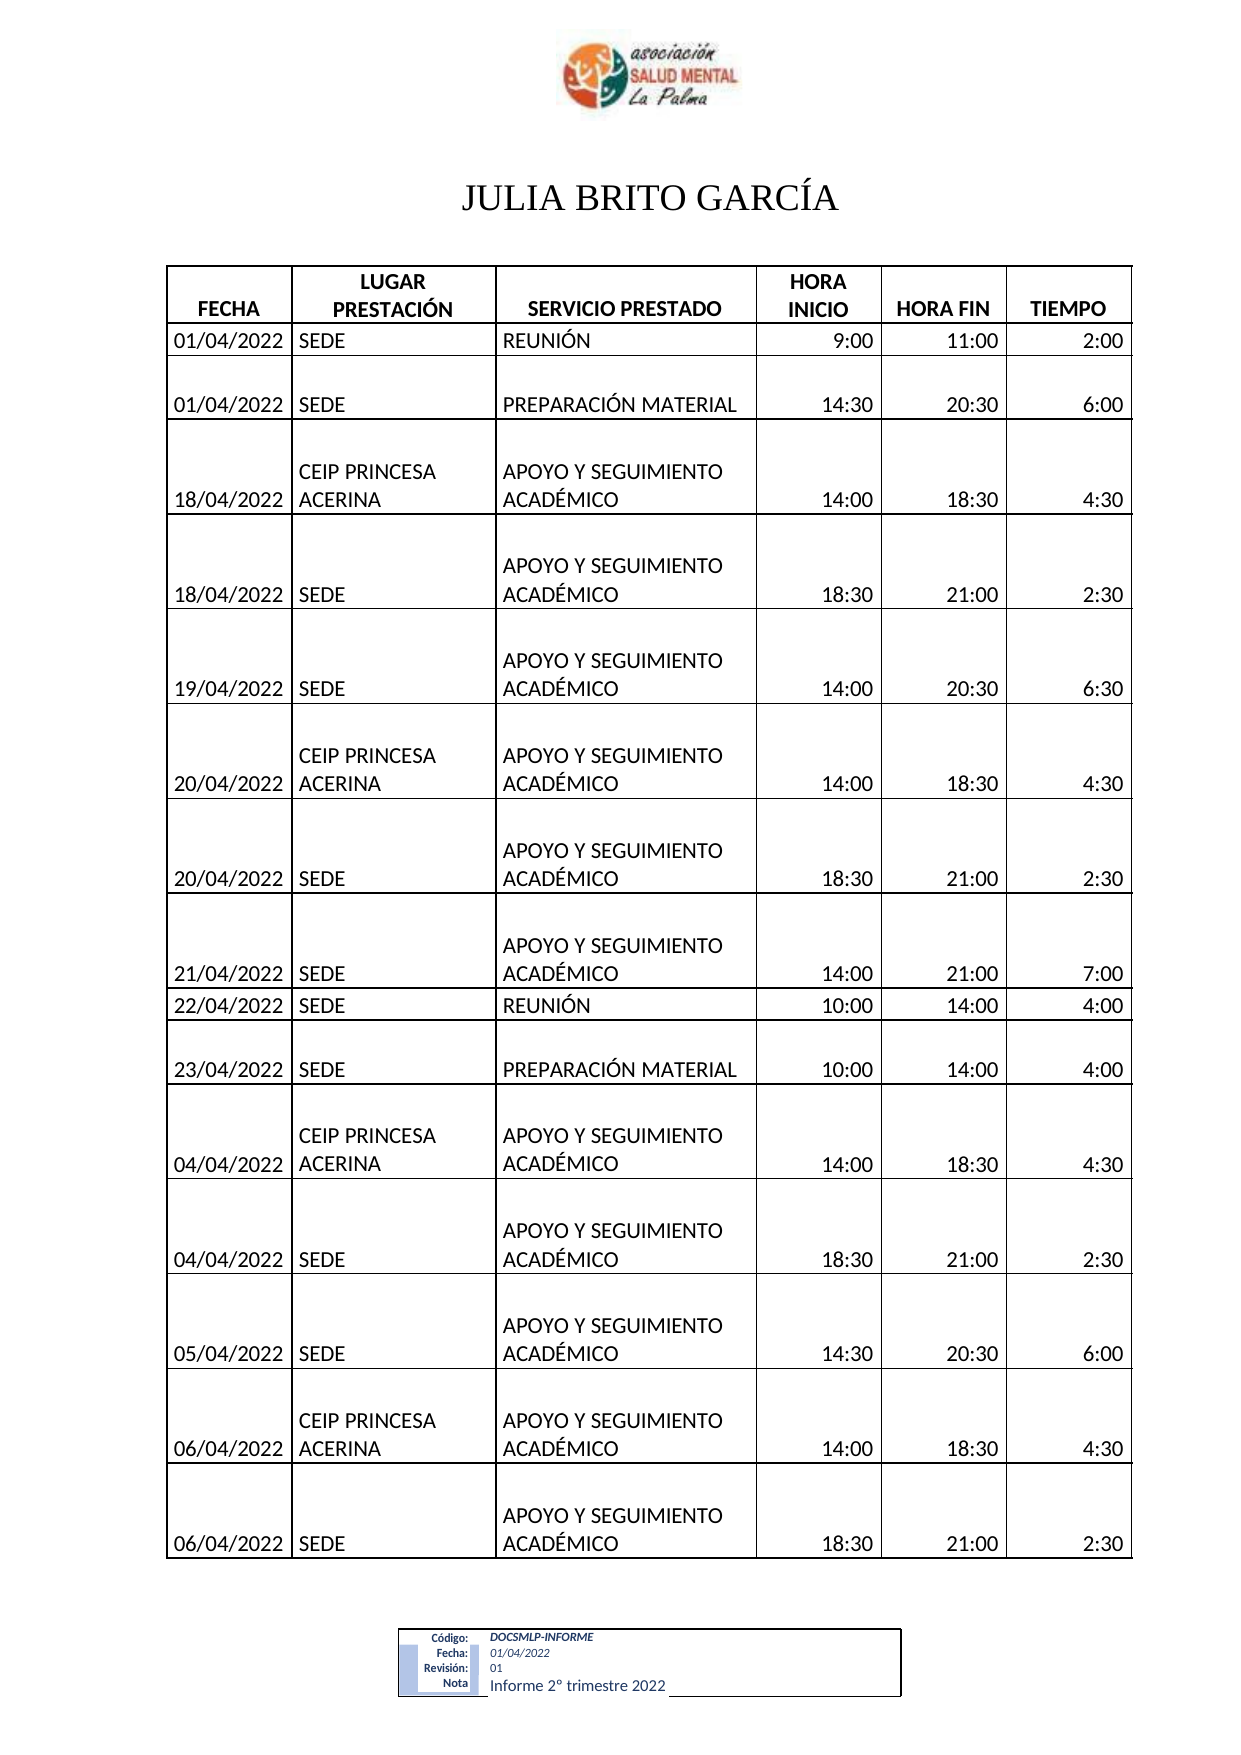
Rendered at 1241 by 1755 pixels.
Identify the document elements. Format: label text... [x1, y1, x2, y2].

table_cell 6:00 [1007, 1274, 1131, 1367]
table_cell 04/04/2022 [168, 1085, 291, 1178]
table_cell 14:00 [757, 894, 881, 987]
table_cell 14:00 [757, 609, 881, 702]
table_cell 19/04/2022 [168, 609, 291, 702]
table_cell 18/04/2022 [168, 420, 291, 513]
table_cell 23/04/2022 [168, 1021, 291, 1083]
table_cell 20:30 [882, 609, 1006, 702]
table_cell 21:00 [882, 1464, 1006, 1557]
table_cell 2:30 [1007, 799, 1131, 892]
table_cell 21:00 [882, 799, 1006, 892]
table_cell 22/04/2022 [168, 989, 291, 1019]
table_cell PREPARACIÓN MATERIAL [497, 1021, 756, 1083]
table_cell 10:00 [757, 1021, 881, 1083]
table_cell 4:00 [1007, 989, 1131, 1019]
table_cell 20/04/2022 [168, 704, 291, 797]
table_cell 14:00 [757, 1085, 881, 1178]
table_cell APOYO Y SEGUIMIENTO ACADÉMICO [497, 609, 756, 702]
table_cell 2:30 [1007, 515, 1131, 608]
table_cell 18/04/2022 [168, 515, 291, 608]
table_cell SEDE [293, 1464, 495, 1557]
table_cell CEIP PRINCESA ACERINA [293, 1369, 495, 1462]
table_cell 18:30 [757, 1179, 881, 1273]
table_cell APOYO Y SEGUIMIENTO ACADÉMICO [497, 1369, 756, 1462]
table_cell APOYO Y SEGUIMIENTO ACADÉMICO [497, 894, 756, 987]
table_cell 18:30 [757, 799, 881, 892]
table_cell PREPARACIÓN MATERIAL [497, 356, 756, 418]
table_cell 6:00 [1007, 356, 1131, 418]
table_cell SEDE [293, 1179, 495, 1273]
table_cell 20:30 [882, 356, 1006, 418]
table_cell 9:00 [757, 324, 881, 354]
table_cell 7:00 [1007, 894, 1131, 987]
table_cell APOYO Y SEGUIMIENTO ACADÉMICO [497, 1464, 756, 1557]
table_cell 18:30 [757, 515, 881, 608]
table_cell 14:00 [757, 704, 881, 797]
table_cell 4:30 [1007, 1369, 1131, 1462]
table_cell APOYO Y SEGUIMIENTO ACADÉMICO [497, 515, 756, 608]
table_cell 01/04/2022 [168, 324, 291, 354]
table_cell 4:30 [1007, 704, 1131, 797]
table_cell 21:00 [882, 515, 1006, 608]
table_cell APOYO Y SEGUIMIENTO ACADÉMICO [497, 799, 756, 892]
table_cell 10:00 [757, 989, 881, 1019]
table_cell 18:30 [882, 1085, 1006, 1178]
table_cell 18:30 [882, 704, 1006, 797]
table_cell APOYO Y SEGUIMIENTO ACADÉMICO [497, 1085, 756, 1178]
table_cell 06/04/2022 [168, 1464, 291, 1557]
table_cell SEDE [293, 515, 495, 608]
table_cell SEDE [293, 989, 495, 1019]
table_cell 4:30 [1007, 1085, 1131, 1178]
table_cell 20:30 [882, 1274, 1006, 1367]
table_cell REUNIÓN [497, 989, 756, 1019]
table_cell 14:00 [882, 989, 1006, 1019]
table_cell 14:00 [757, 1369, 881, 1462]
table_cell 2:00 [1007, 324, 1131, 354]
table_cell 21:00 [882, 894, 1006, 987]
table_cell SEDE [293, 894, 495, 987]
table_cell 14:30 [757, 1274, 881, 1367]
table_cell CEIP PRINCESA ACERINA [293, 420, 495, 513]
text JULIA BRITO GARCÍA [462, 175, 1145, 218]
table_cell SEDE [293, 609, 495, 702]
table_cell 18:30 [882, 420, 1006, 513]
table_cell 11:00 [882, 324, 1006, 354]
table_cell 6:30 [1007, 609, 1131, 702]
table_header LUGAR PRESTACIÓN [293, 267, 495, 322]
table_cell SEDE [293, 324, 495, 354]
table_cell 14:00 [882, 1021, 1006, 1083]
table_cell APOYO Y SEGUIMIENTO ACADÉMICO [497, 704, 756, 797]
table_header TIEMPO [1007, 267, 1131, 322]
table_cell 20/04/2022 [168, 799, 291, 892]
table_header HORA FIN [882, 267, 1006, 322]
table_cell APOYO Y SEGUIMIENTO ACADÉMICO [497, 420, 756, 513]
table_header SERVICIO PRESTADO [497, 267, 756, 322]
table_cell 18:30 [882, 1369, 1006, 1462]
table_cell APOYO Y SEGUIMIENTO ACADÉMICO [497, 1274, 756, 1367]
table_cell 4:30 [1007, 420, 1131, 513]
table_cell 06/04/2022 [168, 1369, 291, 1462]
table_cell REUNIÓN [497, 324, 756, 354]
table_cell 01/04/2022 [168, 356, 291, 418]
table_cell SEDE [293, 1274, 495, 1367]
table_cell 14:30 [757, 356, 881, 418]
table_cell APOYO Y SEGUIMIENTO ACADÉMICO [497, 1179, 756, 1273]
table_cell 4:00 [1007, 1021, 1131, 1083]
table_cell 18:30 [757, 1464, 881, 1557]
table_cell 21:00 [882, 1179, 1006, 1273]
table_cell 21/04/2022 [168, 894, 291, 987]
table_cell CEIP PRINCESA ACERINA [293, 704, 495, 797]
table_cell 2:30 [1007, 1179, 1131, 1273]
table_cell SEDE [293, 356, 495, 418]
table_header FECHA [168, 267, 291, 322]
table_header HORA INICIO [757, 267, 881, 322]
table_cell 14:00 [757, 420, 881, 513]
table_cell SEDE [293, 799, 495, 892]
table_cell CEIP PRINCESA ACERINA [293, 1085, 495, 1178]
table_cell 04/04/2022 [168, 1179, 291, 1273]
table_cell SEDE [293, 1021, 495, 1083]
table_cell 2:30 [1007, 1464, 1131, 1557]
table_cell 05/04/2022 [168, 1274, 291, 1367]
